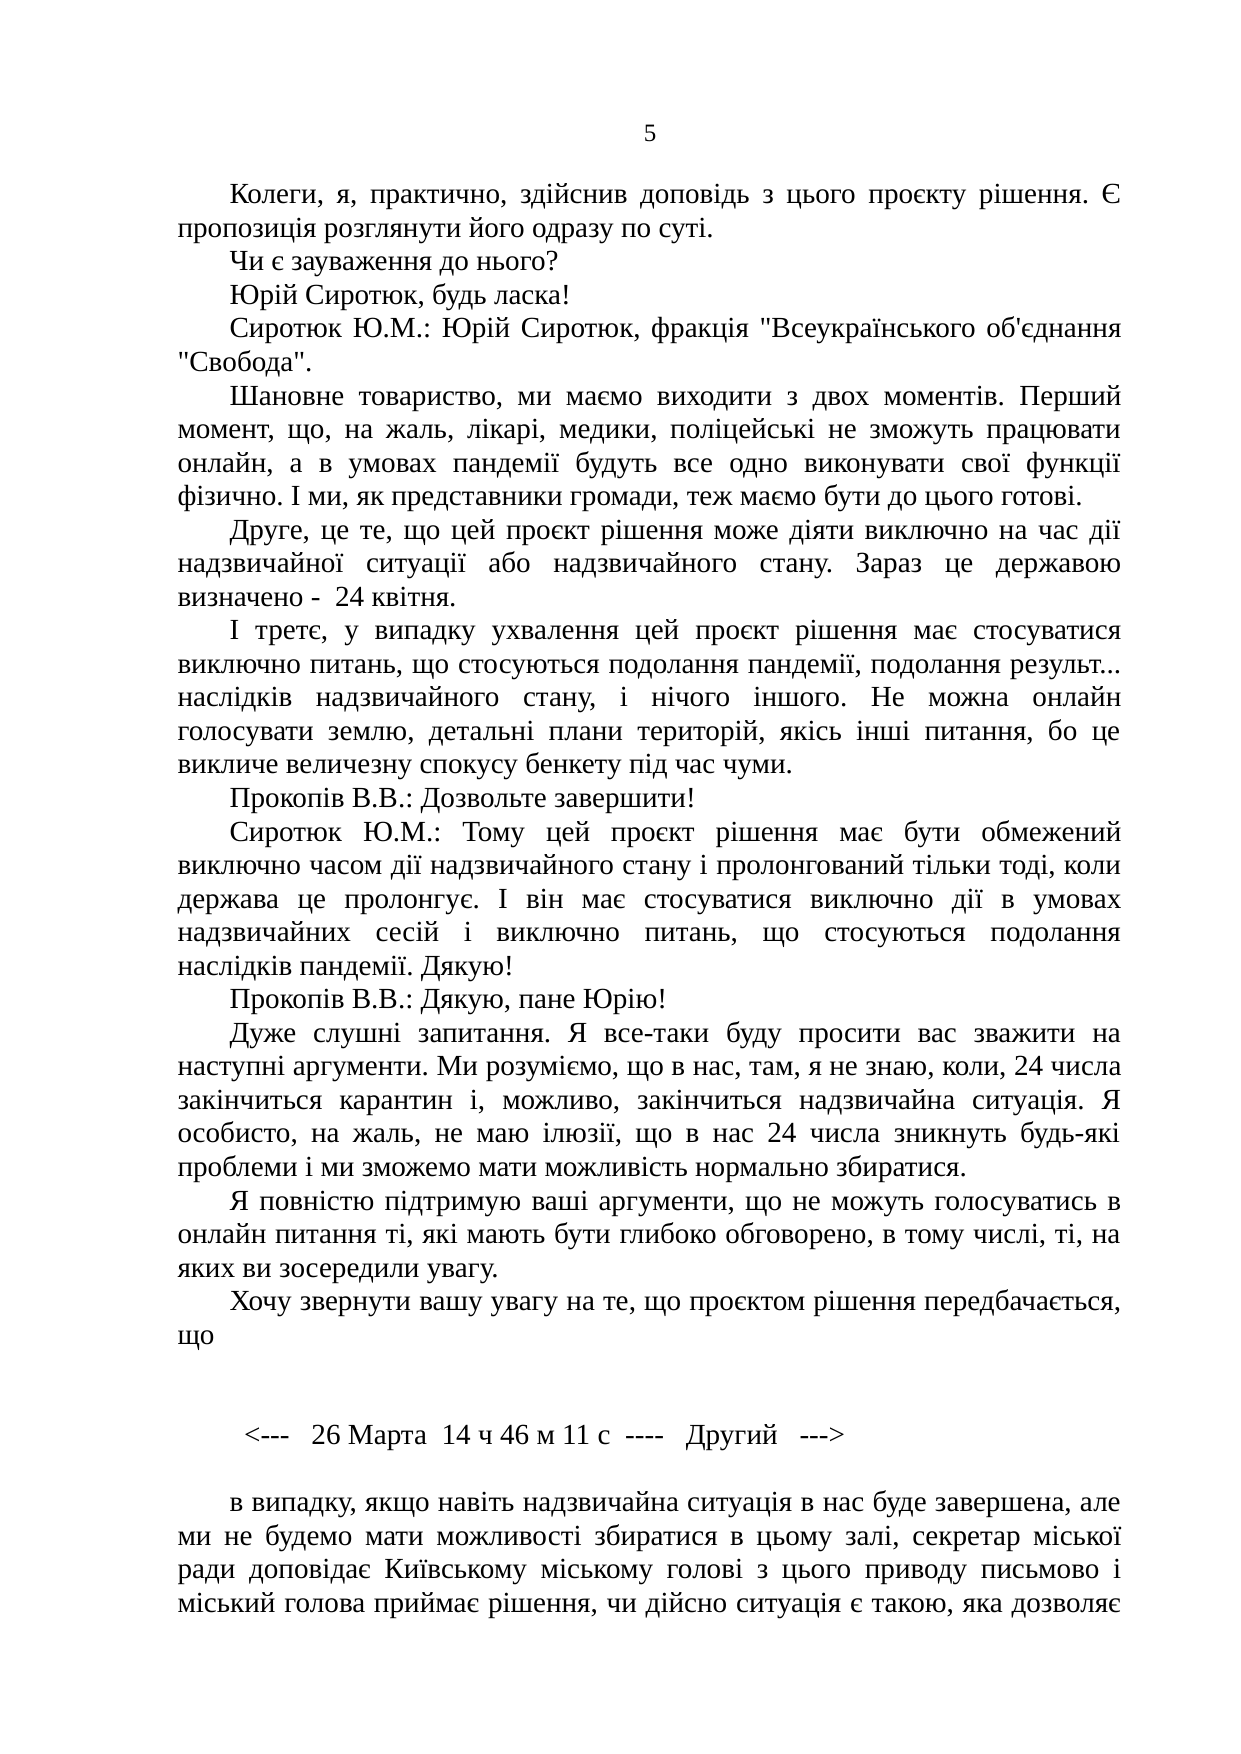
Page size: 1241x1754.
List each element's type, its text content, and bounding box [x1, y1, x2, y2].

text Прокопів В.В.: Дозвольте завершити! [177, 780, 1122, 814]
text І третє, у випадку ухвалення цей проєкт рішення має стосуватися виключно питань, що стосуються подолання пандемії, подолання результ... наслідків надзвичайного стану, і нічого іншого. Не можна онлайн голосувати землю, детальні плани територій, якісь інші питання, бо це викличе величезну спокусу бенкету під час чуми. [177, 612, 1122, 780]
text Шановне товариство, ми маємо виходити з двох моментів. Перший момент, що, на жаль, лікарі, медики, поліцейські не зможуть працювати онлайн, а в умовах пандемії будуть все одно виконувати свої функції фізично. І ми, як представники громади, теж маємо бути до цього готові. [177, 378, 1122, 512]
text Колеги, я, практично, здійснив доповідь з цього проєкту рішення. Є пропозиція розглянути його одразу по суті. [177, 176, 1122, 243]
text Чи є зауваження до нього? [177, 243, 1122, 277]
text Прокопів В.В.: Дякую, пане Юрію! [177, 981, 1122, 1015]
text Юрій Сиротюк, будь ласка! [177, 277, 1122, 311]
text в випадку, якщо навіть надзвичайна ситуація в нас буде завершена, але ми не будемо мати можливості збиратися в цьому залі, секретар міської ради доповідає Київському міському голові з цього приводу письмово і міський голова приймає рішення, чи дійсно ситуація є такою, яка дозволяє [177, 1484, 1122, 1619]
text Сиротюк Ю.М.: Юрій Сиротюк, фракція "Всеукраїнського об'єднання "Свобода". [177, 311, 1122, 378]
text Я повністю підтримую ваші аргументи, що не можуть голосуватись в онлайн питання ті, які мають бути глибоко обговорено, в тому числі, ті, на яких ви зосередили увагу. [177, 1183, 1122, 1283]
text Дуже слушні запитання. Я все-таки буду просити вас зважити на наступні аргументи. Ми розуміємо, що в нас, там, я не знаю, коли, 24 числа закінчиться карантин і, можливо, закінчиться надзвичайна ситуація. Я особисто, на жаль, не маю ілюзії, що в нас 24 числа зникнуть будь-які проблеми і ми зможемо мати можливість нормально збиратися. [177, 1015, 1122, 1183]
text Сиротюк Ю.М.: Тому цей проєкт рішення має бути обмежений виключно часом дії надзвичайного стану і пролонгований тільки тоді, коли держава це пролонгує. І він має стосуватися виключно дії в умовах надзвичайних сесій і виключно питань, що стосуються подолання наслідків пандемії. Дякую! [177, 814, 1122, 981]
text Друге, це те, що цей проєкт рішення може діяти виключно на час дії надзвичайної ситуації або надзвичайного стану. Зараз це державою визначено - 24 квітня. [177, 512, 1122, 612]
text Хочу звернути вашу увагу на те, що проєктом рішення передбачається, що [177, 1283, 1122, 1350]
text <--- 26 Марта 14 ч 46 м 11 с ---- Другий ---> [177, 1417, 1122, 1451]
